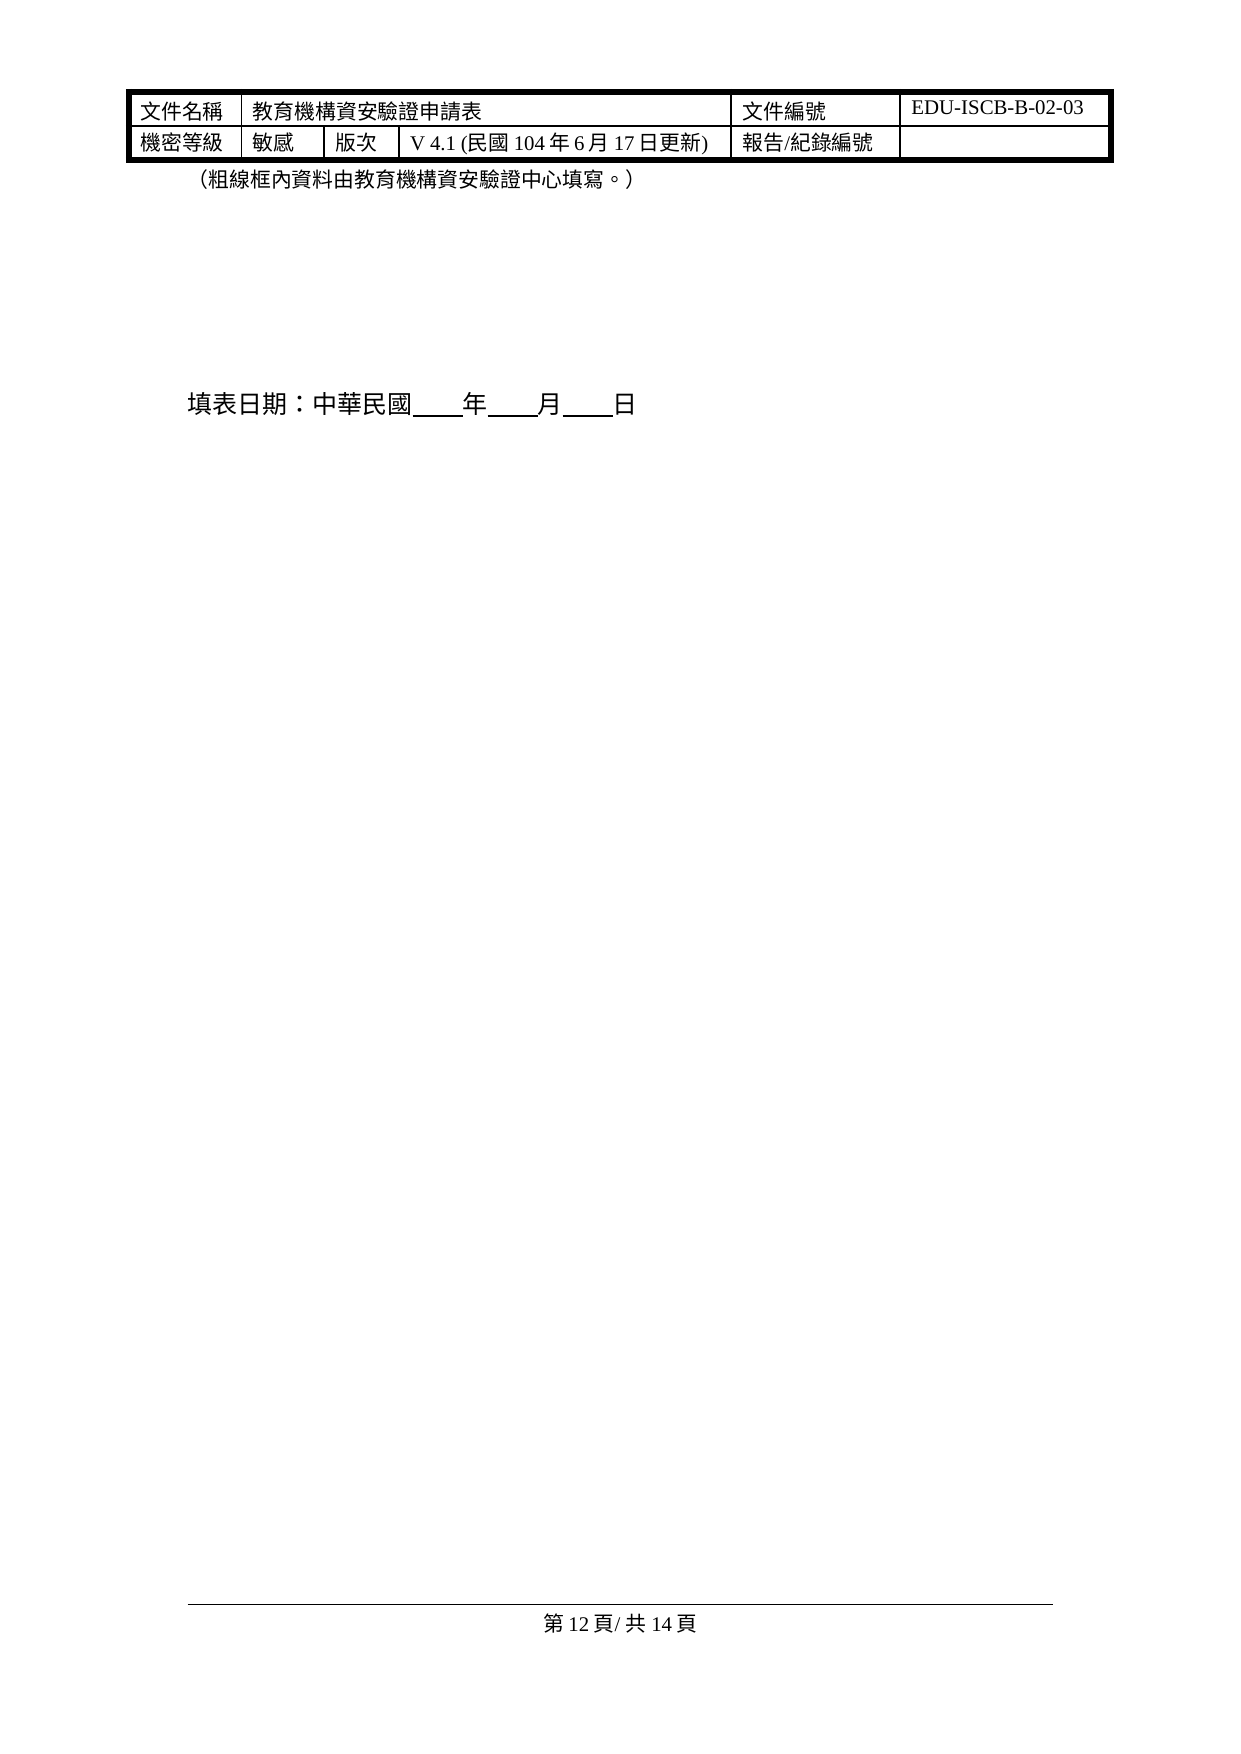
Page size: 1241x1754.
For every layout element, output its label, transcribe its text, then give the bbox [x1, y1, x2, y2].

text 填表日期：中華民國 年 月 日 [187, 361, 1053, 423]
